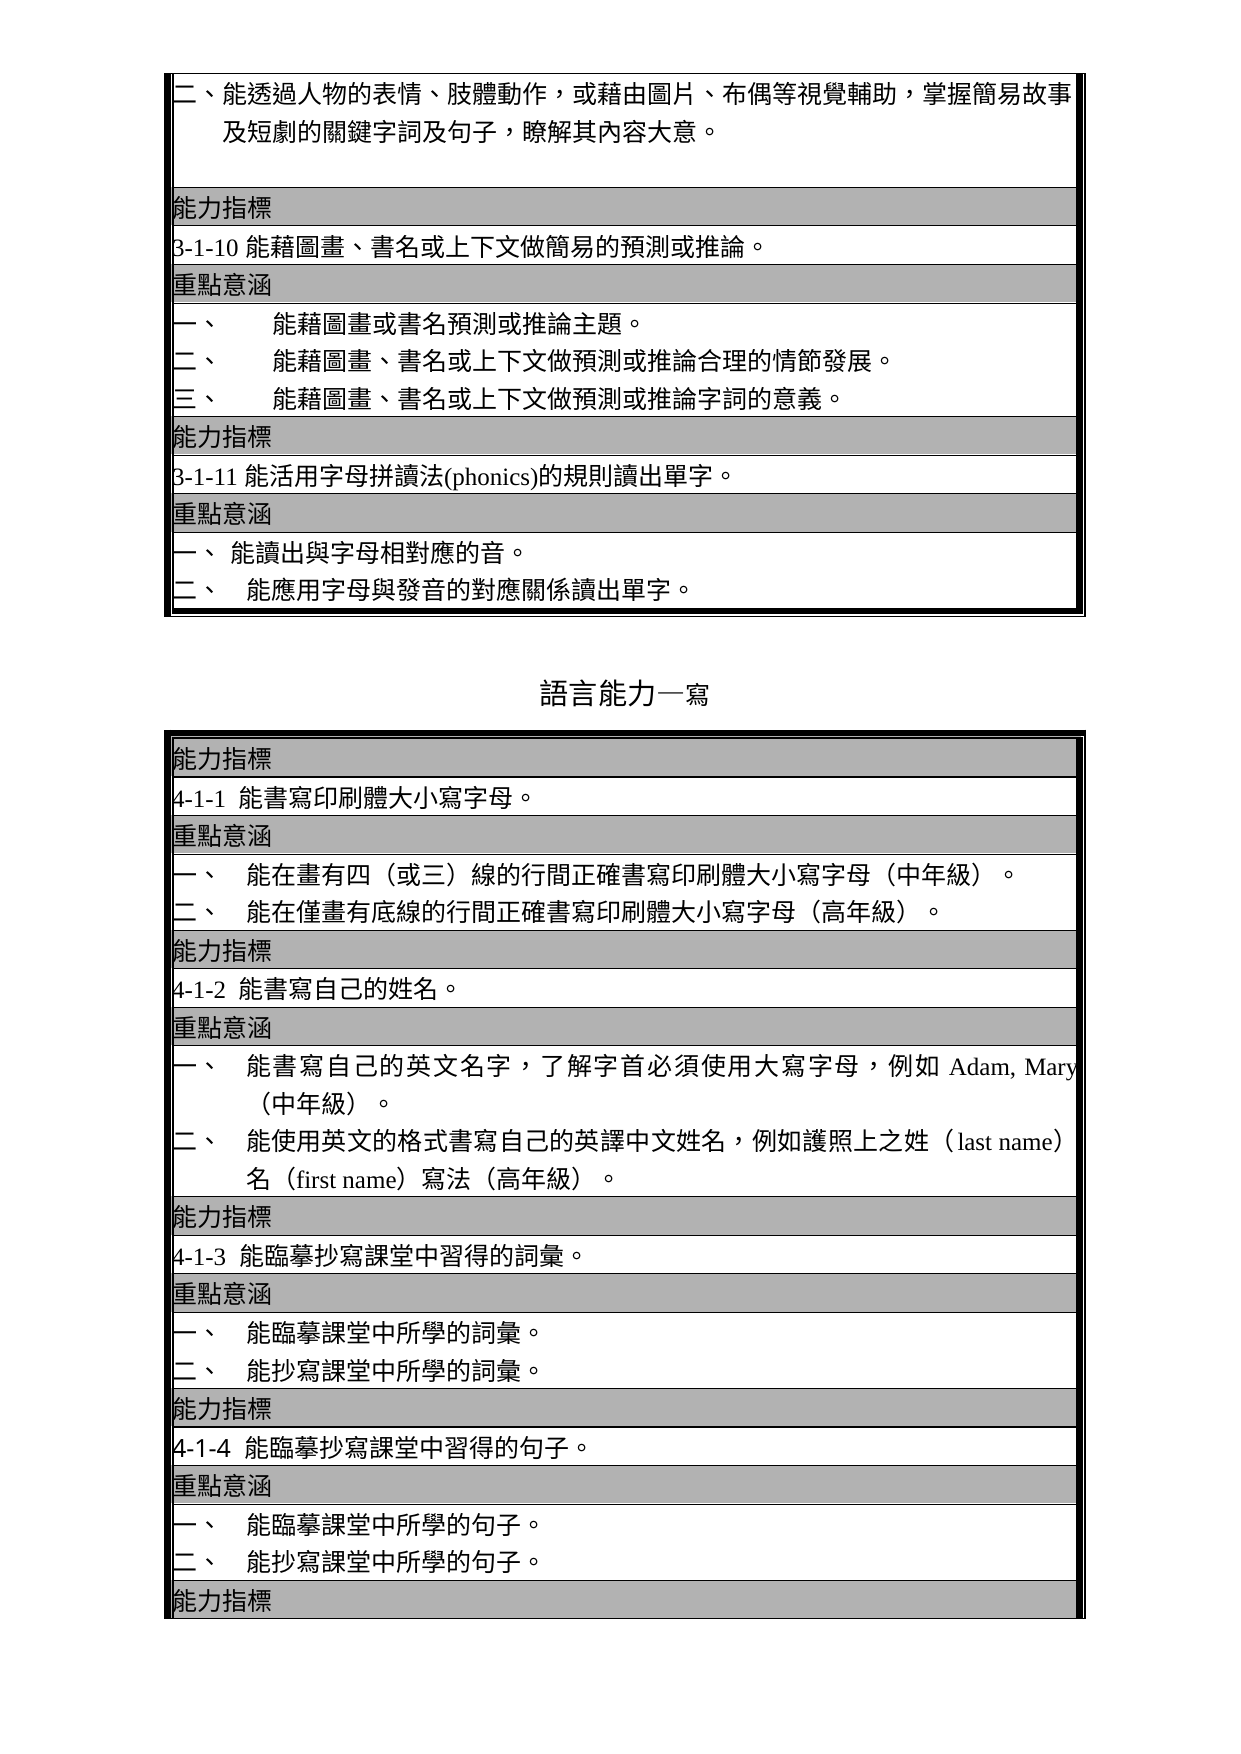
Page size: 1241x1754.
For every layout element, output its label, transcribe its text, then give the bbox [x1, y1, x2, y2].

table_cell 能書寫自己的英文名字，了解字首必須使用大寫字母，例如Adam, Mary（中年級）。 能使用英文的格式書寫自己的英譯中文姓名，例如護照上之姓（last name）名（first name）寫法（高年級）。 [174, 1046, 1076, 1196]
table_cell 3-1-10 能藉圖畫、書名或上下文做簡易的預測或推論。 [174, 226, 1076, 264]
table_cell 能力指標 [174, 1197, 1076, 1235]
table_cell 能由圖畫或圖示，了解簡易故事及短劇中人物角色及其關係。 能透過人物的表情、肢體動作，或藉由圖片、布偶等視覺輔助，掌握簡易故事 及短劇的關鍵字詞及句子，瞭解其內容大意。 能透過 [174, 74, 1076, 187]
table_cell 3-1-11 能活用字母拼讀法(phonics)的規則讀出單字。 [174, 456, 1076, 493]
text 語言能力—寫 [75, 654, 1175, 729]
table_cell 能臨摹課堂中所學的詞彙。 能抄寫課堂中所學的詞彙。 [174, 1313, 1076, 1388]
table_cell 4-1-4 能臨摹抄寫課堂中習得的句子。 [174, 1428, 1076, 1465]
table_cell 能臨摹課堂中所學的句子。 能抄寫課堂中所學的句子。 [174, 1505, 1076, 1579]
table_cell 重點意涵 [174, 1466, 1076, 1503]
table_cell 重點意涵 [174, 265, 1076, 302]
table_cell 重點意涵 [174, 1274, 1076, 1312]
table_cell 4-1-3 能臨摹抄寫課堂中習得的詞彙。 [174, 1236, 1076, 1273]
table_header 能力指標 [174, 739, 1076, 776]
table_cell 能在畫有四（或三）線的行間正確書寫印刷體大小寫字母（中年級）。 能在僅畫有底線的行間正確書寫印刷體大小寫字母（高年級）。 [174, 855, 1076, 929]
table_cell 4-1-2 能書寫自己的姓名。 [174, 969, 1076, 1007]
table_cell 能藉圖畫或書名預測或推論主題。 能藉圖畫、書名或上下文做預測或推論合理的情節發展。 能藉圖畫、書名或上下文做預測或推論字詞的意義。 [174, 304, 1076, 416]
table_cell 4-1-1 能書寫印刷體大小寫字母。 [174, 778, 1076, 815]
table_cell 能力指標 [174, 417, 1076, 454]
table_cell 重點意涵 [174, 1008, 1076, 1045]
table_cell 重點意涵 [174, 816, 1076, 853]
table_cell 能力指標 [174, 931, 1076, 968]
table_cell 能力指標 [174, 1581, 1076, 1618]
table_cell 能力指標 [174, 188, 1076, 225]
table_cell 能讀出與字母相對應的音。 能應用字母與發音的對應關係讀出單字。 [174, 533, 1076, 608]
table_cell 能力指標 [174, 1389, 1076, 1426]
table_cell 重點意涵 [174, 494, 1076, 532]
